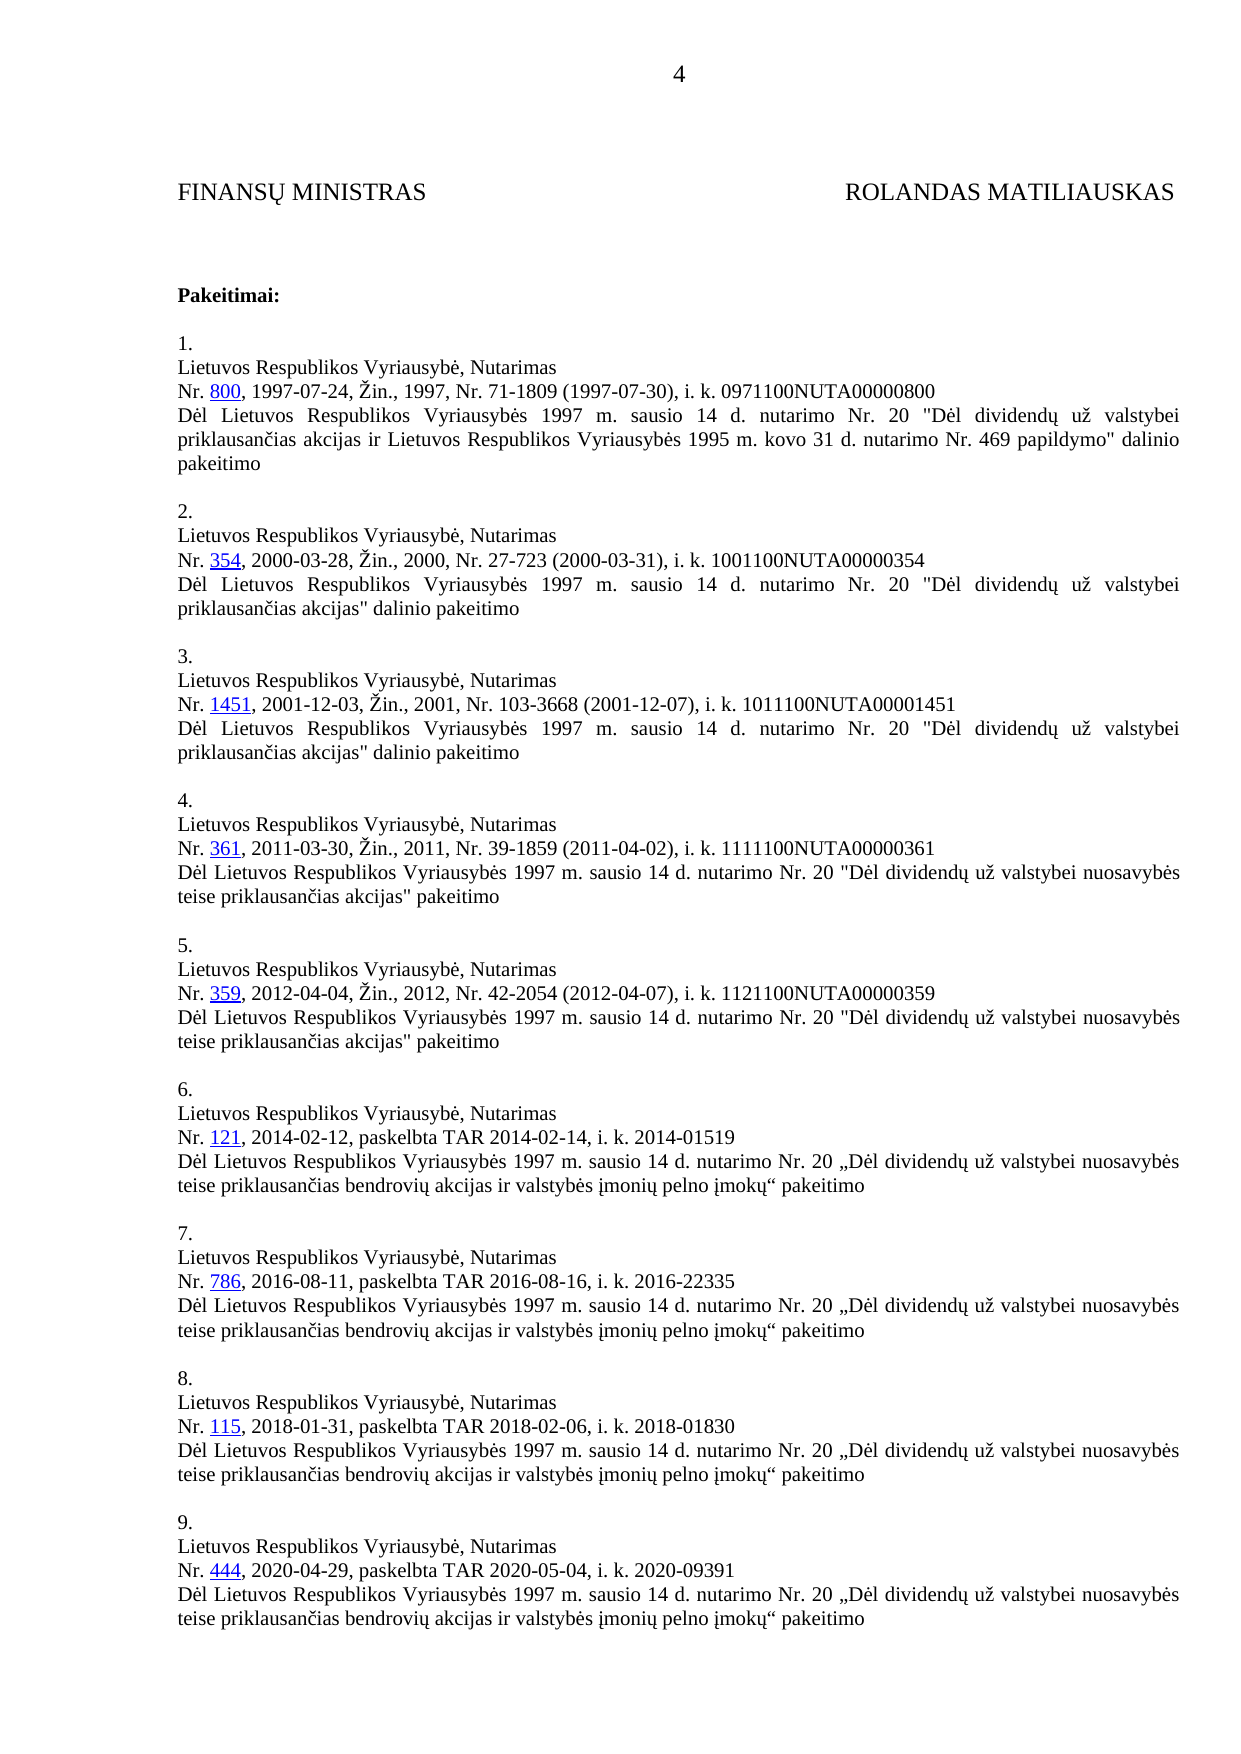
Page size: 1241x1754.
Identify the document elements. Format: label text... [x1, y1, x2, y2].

text Lietuvos Respublikos Vyriausybė, Nutarimas [177, 812, 1181, 836]
text Nr. 361, 2011-03-30, Žin., 2011, Nr. 39-1859 (2011-04-02), i. k. 1111100NUTA00000361 [177, 836, 1181, 860]
text Lietuvos Respublikos Vyriausybė, Nutarimas [177, 1534, 1181, 1558]
text Dėl Lietuvos Respublikos Vyriausybės 1997 m. sausio 14 d. nutarimo Nr. 20 „Dėl dividendų už valstybei nuosavybės teise priklausančias bendrovių akcijas ir valstybės įmonių pelno įmokų“ pakeitimo [177, 1438, 1181, 1486]
text Nr. 786, 2016-08-11, paskelbta TAR 2016-08-16, i. k. 2016-22335 [177, 1269, 1181, 1293]
text Dėl Lietuvos Respublikos Vyriausybės 1997 m. sausio 14 d. nutarimo Nr. 20 "Dėl dividendų už valstybei priklausančias akcijas" dalinio pakeitimo [177, 572, 1181, 620]
text 9. [177, 1510, 1181, 1534]
text Nr. 800, 1997-07-24, Žin., 1997, Nr. 71-1809 (1997-07-30), i. k. 0971100NUTA00000800 [177, 379, 1181, 403]
text Dėl Lietuvos Respublikos Vyriausybės 1997 m. sausio 14 d. nutarimo Nr. 20 "Dėl dividendų už valstybei priklausančias akcijas" dalinio pakeitimo [177, 716, 1181, 764]
text 8. [177, 1366, 1181, 1390]
text Lietuvos Respublikos Vyriausybė, Nutarimas [177, 355, 1181, 379]
text Dėl Lietuvos Respublikos Vyriausybės 1997 m. sausio 14 d. nutarimo Nr. 20 „Dėl dividendų už valstybei nuosavybės teise priklausančias bendrovių akcijas ir valstybės įmonių pelno įmokų“ pakeitimo [177, 1293, 1181, 1342]
text 1. [177, 331, 1181, 355]
text Lietuvos Respublikos Vyriausybė, Nutarimas [177, 1245, 1181, 1269]
text Dėl Lietuvos Respublikos Vyriausybės 1997 m. sausio 14 d. nutarimo Nr. 20 „Dėl dividendų už valstybei nuosavybės teise priklausančias bendrovių akcijas ir valstybės įmonių pelno įmokų“ pakeitimo [177, 1582, 1181, 1630]
text 3. [177, 644, 1181, 668]
text Dėl Lietuvos Respublikos Vyriausybės 1997 m. sausio 14 d. nutarimo Nr. 20 "Dėl dividendų už valstybei nuosavybės teise priklausančias akcijas" pakeitimo [177, 860, 1181, 908]
text Nr. 354, 2000-03-28, Žin., 2000, Nr. 27-723 (2000-03-31), i. k. 1001100NUTA00000354 [177, 547, 1181, 572]
text Lietuvos Respublikos Vyriausybė, Nutarimas [177, 957, 1181, 981]
text Dėl Lietuvos Respublikos Vyriausybės 1997 m. sausio 14 d. nutarimo Nr. 20 "Dėl dividendų už valstybei priklausančias akcijas ir Lietuvos Respublikos Vyriausybės 1995 m. kovo 31 d. nutarimo Nr. 469 papildymo" dalinio pakeitimo [177, 403, 1181, 475]
text 6. [177, 1077, 1181, 1101]
text FINANSŲ MINISTRAS ROLANDAS MATILIAUSKAS [177, 177, 1181, 206]
text 5. [177, 932, 1181, 957]
text Nr. 359, 2012-04-04, Žin., 2012, Nr. 42-2054 (2012-04-07), i. k. 1121100NUTA00000359 [177, 981, 1181, 1005]
text Dėl Lietuvos Respublikos Vyriausybės 1997 m. sausio 14 d. nutarimo Nr. 20 „Dėl dividendų už valstybei nuosavybės teise priklausančias bendrovių akcijas ir valstybės įmonių pelno įmokų“ pakeitimo [177, 1149, 1181, 1197]
text Lietuvos Respublikos Vyriausybė, Nutarimas [177, 1390, 1181, 1414]
text Pakeitimai: [177, 283, 1181, 307]
text 7. [177, 1221, 1181, 1245]
text Dėl Lietuvos Respublikos Vyriausybės 1997 m. sausio 14 d. nutarimo Nr. 20 "Dėl dividendų už valstybei nuosavybės teise priklausančias akcijas" pakeitimo [177, 1005, 1181, 1053]
text Nr. 115, 2018-01-31, paskelbta TAR 2018-02-06, i. k. 2018-01830 [177, 1414, 1181, 1438]
text 2. [177, 499, 1181, 523]
text Lietuvos Respublikos Vyriausybė, Nutarimas [177, 1101, 1181, 1125]
text Lietuvos Respublikos Vyriausybė, Nutarimas [177, 523, 1181, 547]
text Nr. 1451, 2001-12-03, Žin., 2001, Nr. 103-3668 (2001-12-07), i. k. 1011100NUTA00001451 [177, 692, 1181, 716]
text Nr. 121, 2014-02-12, paskelbta TAR 2014-02-14, i. k. 2014-01519 [177, 1125, 1181, 1149]
text 4. [177, 788, 1181, 812]
text Lietuvos Respublikos Vyriausybė, Nutarimas [177, 668, 1181, 692]
text Nr. 444, 2020-04-29, paskelbta TAR 2020-05-04, i. k. 2020-09391 [177, 1558, 1181, 1582]
